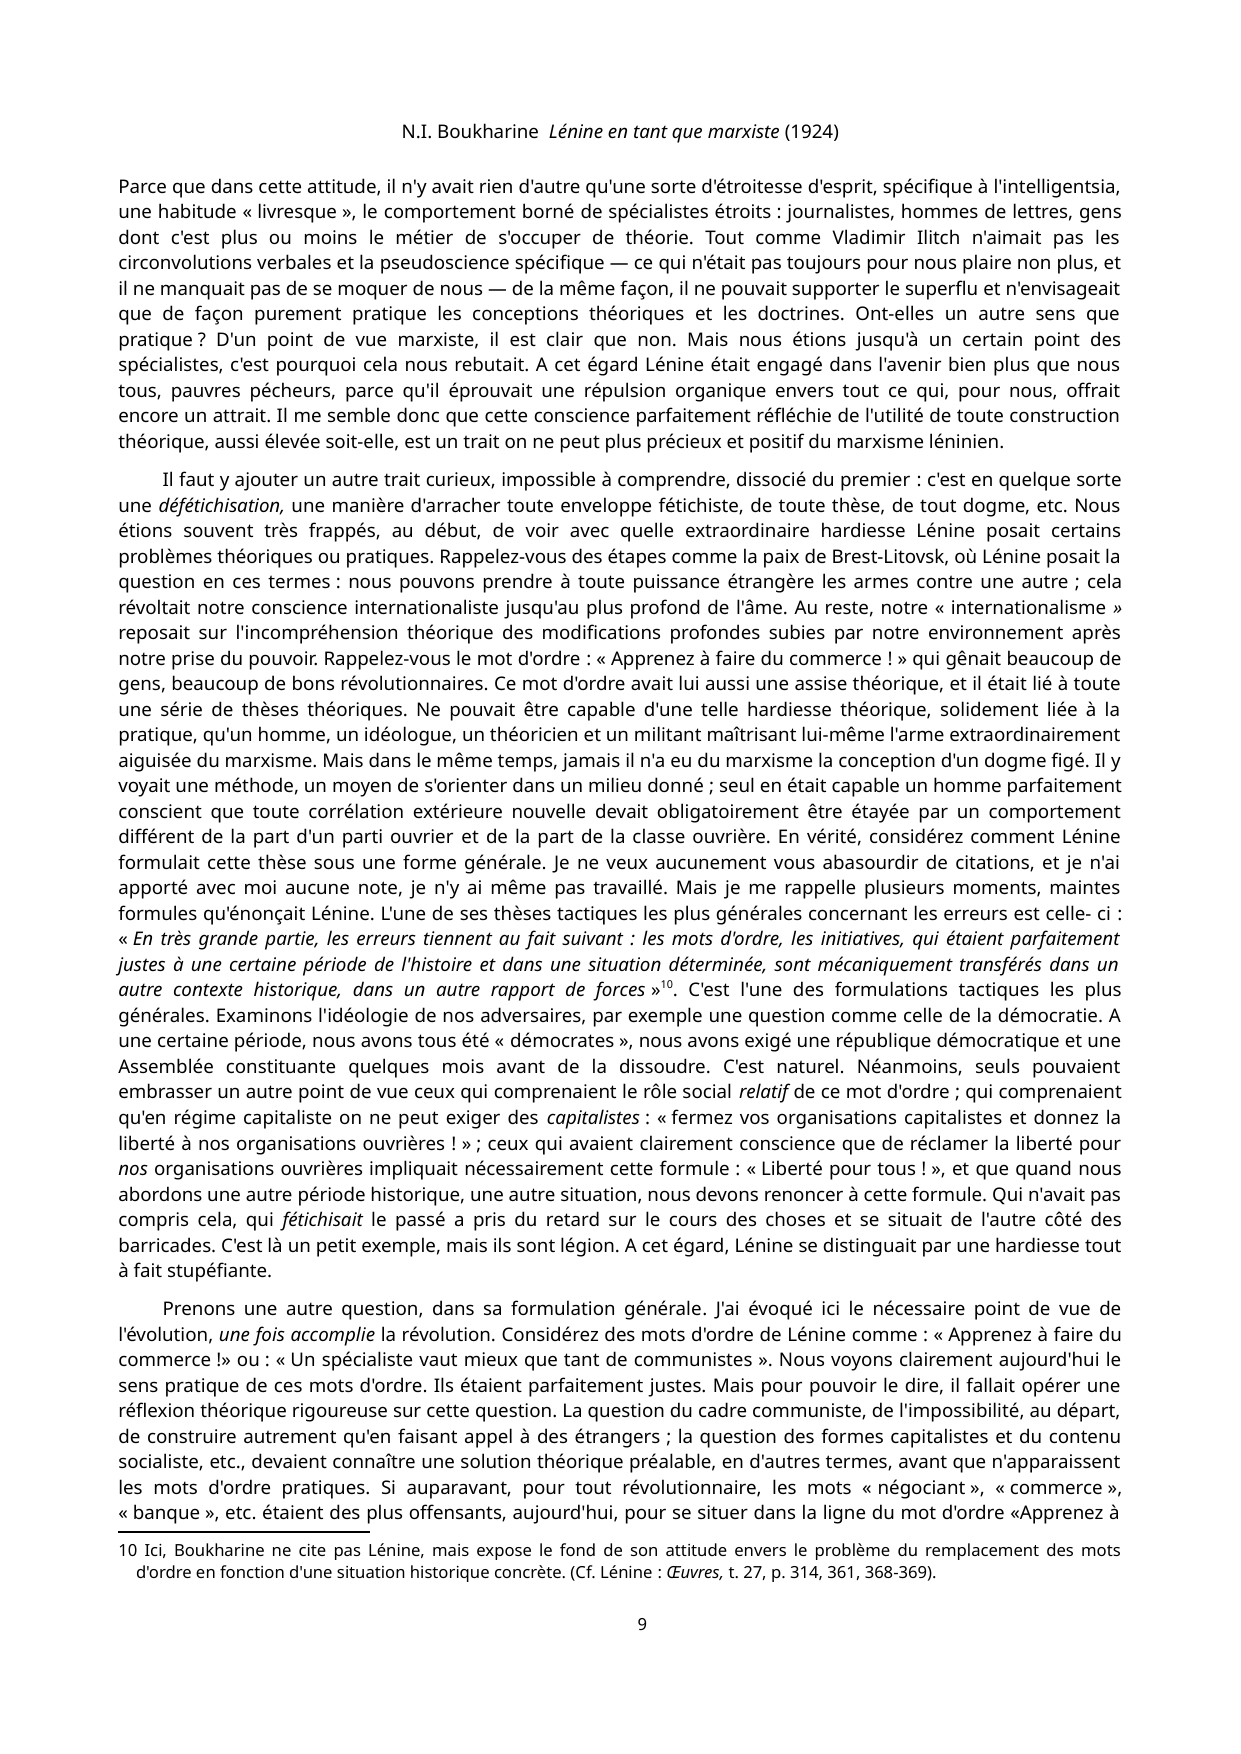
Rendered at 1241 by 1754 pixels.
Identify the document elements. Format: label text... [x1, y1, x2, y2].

text Parce que dans cette attitude, il n'y avait rien d'autre qu'une sorte d'étroitesse d'esprit, spécifique à l'intelligentsia, une habitude « livresque », le comportement borné de spécialistes étroits : journalistes, hommes de lettres, gens dont c'est plus ou moins le métier de s'occuper de théorie. Tout comme Vladimir Ilitch n'aimait pas les circonvolutions verbales et la pseudoscience spécifique — ce qui n'était pas toujours pour nous plaire non plus, et il ne manquait pas de se moquer de nous — de la même façon, il ne pouvait supporter le superflu et n'envisageait que de façon purement pratique les conceptions théoriques et les doctrines. Ont-elles un autre sens que pratique ? D'un point de vue marxiste, il est clair que non. Mais nous étions jusqu'à un certain point des spécialistes, c'est pourquoi cela nous rebutait. A cet égard Lénine était engagé dans l'avenir bien plus que nous tous, pauvres pécheurs, parce qu'il éprouvait une répulsion organique envers tout ce qui, pour nous, offrait encore un attrait. Il me semble donc que cette conscience parfaitement réfléchie de l'utilité de toute construction théorique, aussi élevée soit-elle, est un trait on ne peut plus précieux et positif du marxisme léninien. [118, 173, 1122, 454]
text Il faut y ajouter un autre trait curieux, impossible à comprendre, dissocié du premier : c'est en quelque sorte une défétichisation, une manière d'arracher toute enveloppe fétichiste, de toute thèse, de tout dogme, etc. Nous étions souvent très frappés, au début, de voir avec quelle extraordinaire hardiesse Lénine posait certains problèmes théoriques ou pratiques. Rappelez-vous des étapes comme la paix de Brest-Litovsk, où Lénine posait la question en ces termes : nous pouvons prendre à toute puissance étrangère les armes contre une autre ; cela révoltait notre conscience internationaliste jusqu'au plus profond de l'âme. Au reste, notre « internationalisme » reposait sur l'incompréhension théorique des modifications profondes subies par notre environnement après notre prise du pouvoir. Rappelez-vous le mot d'ordre : « Apprenez à faire du commerce ! » qui gênait beaucoup de gens, beaucoup de bons révolutionnaires. Ce mot d'ordre avait lui aussi une assise théorique, et il était lié à toute une série de thèses théoriques. Ne pouvait être capable d'une telle hardiesse théorique, solidement liée à la pratique, qu'un homme, un idéologue, un théoricien et un militant maîtrisant lui-même l'arme extraordinairement aiguisée du marxisme. Mais dans le même temps, jamais il n'a eu du marxisme la conception d'un dogme figé. Il y voyait une méthode, un moyen de s'orienter dans un milieu donné ; seul en était capable un homme parfaitement conscient que toute corrélation extérieure nouvelle devait obligatoirement être étayée par un comportement différent de la part d'un parti ouvrier et de la part de la classe ouvrière. En vérité, considérez comment Lénine formulait cette thèse sous une forme générale. Je ne veux aucunement vous abasourdir de citations, et je n'ai apporté avec moi aucune note, je n'y ai même pas travaillé. Mais je me rappelle plusieurs moments, maintes formules qu'énonçait Lénine. L'une de ses thèses tactiques les plus générales concernant les erreurs est celle- ci : « En très grande partie, les erreurs tiennent au fait suivant : les mots d'ordre, les initiatives, qui étaient parfaitement justes à une certaine période de l'histoire et dans une situation déterminée, sont mécaniquement transférés dans un autre contexte historique, dans un autre rapport de forces ». C'est l'une des formulations tactiques les plus générales. Examinons l'idéologie de nos adversaires, par exemple une question comme celle de la démocratie. A une certaine période, nous avons tous été « démocrates », nous avons exigé une république démocratique et une Assemblée constituante quelques mois avant de la dissoudre. C'est naturel. Néanmoins, seuls pouvaient embrasser un autre point de vue ceux qui comprenaient le rôle social relatif de ce mot d'ordre ; qui comprenaient qu'en régime capitaliste on ne peut exiger des capitalistes : « fermez vos organisations capitalistes et donnez la liberté à nos organisations ouvrières ! » ; ceux qui avaient clairement conscience que de réclamer la liberté pour nos organisations ouvrières impliquait nécessairement cette formule : « Liberté pour tous ! », et que quand nous abordons une autre période historique, une autre situation, nous devons renoncer à cette formule. Qui n'avait pas compris cela, qui fétichisait le passé a pris du retard sur le cours des choses et se situait de l'autre côté des barricades. C'est là un petit exemple, mais ils sont légion. A cet égard, Lénine se distinguait par une hardiesse tout à fait stupéfiante. [118, 466, 1122, 1283]
text Prenons une autre question, dans sa formulation générale. J'ai évoqué ici le nécessaire point de vue de l'évolution, une fois accomplie la révolution. Considérez des mots d'ordre de Lénine comme : « Apprenez à faire du commerce !» ou : « Un spécialiste vaut mieux que tant de communistes ». Nous voyons clairement aujourd'hui le sens pratique de ces mots d'ordre. Ils étaient parfaitement justes. Mais pour pouvoir le dire, il fallait opérer une réflexion théorique rigoureuse sur cette question. La question du cadre communiste, de l'impossibilité, au départ, de construire autrement qu'en faisant appel à des étrangers ; la question des formes capitalistes et du contenu socialiste, etc., devaient connaître une solution théorique préalable, en d'autres termes, avant que n'apparaissent les mots d'ordre pratiques. Si auparavant, pour tout révolutionnaire, les mots « négociant », « commerce », « banque », etc. étaient des plus offensants, aujourd'hui, pour se situer dans la ligne du mot d'ordre «Apprenez à [118, 1296, 1122, 1525]
text Ici, Boukharine ne cite pas Lénine, mais expose le fond de son attitude envers le problème du remplacement des mots d'ordre en fonction d'une situation historique concrète. (Cf. Lénine : Œuvres, t. 27, p. 314, 361, 368-369). [118, 1538, 1122, 1583]
